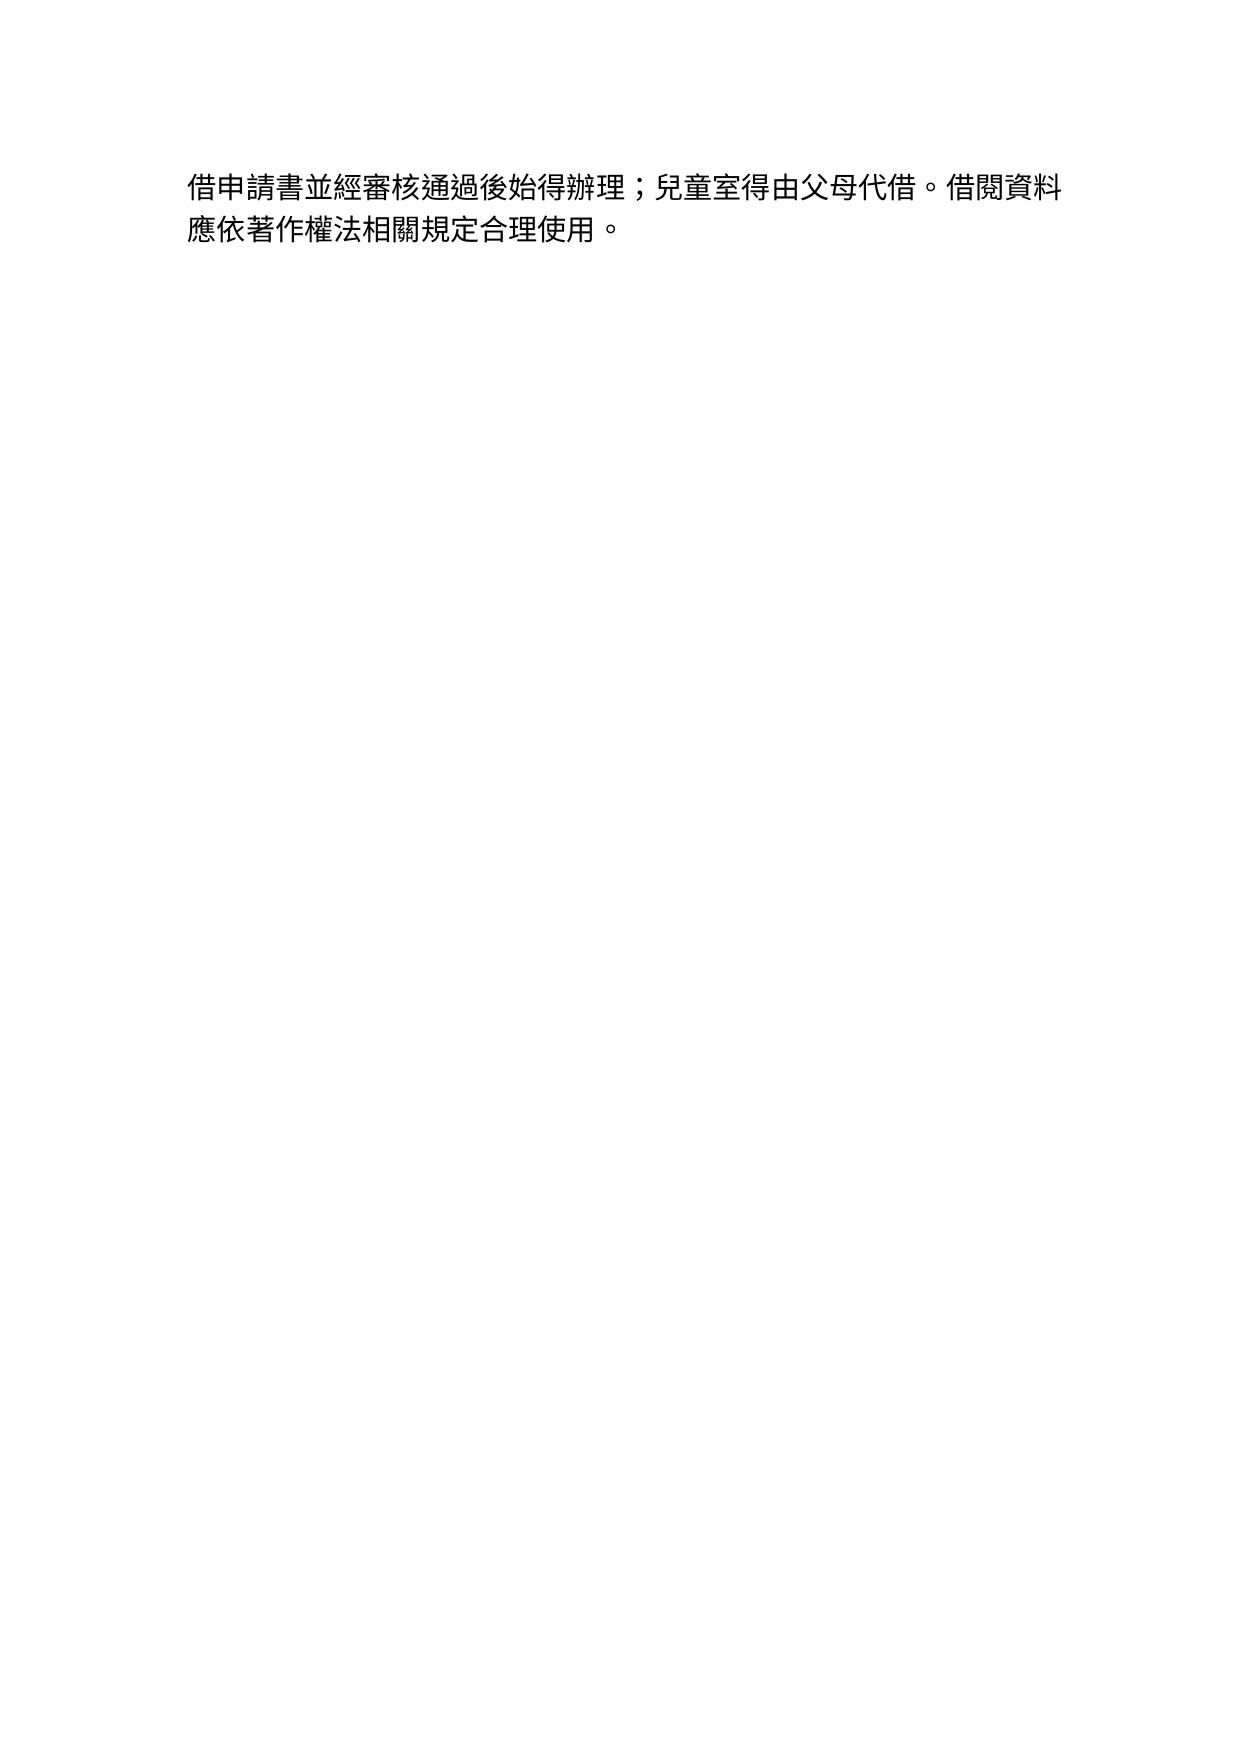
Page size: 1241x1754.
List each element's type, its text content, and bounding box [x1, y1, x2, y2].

text 借申請書並經審核通過後始得辦理；兒童室得由父母代借。借閱資料應依著作權法相關規定合理使用。 [187, 164, 1069, 249]
